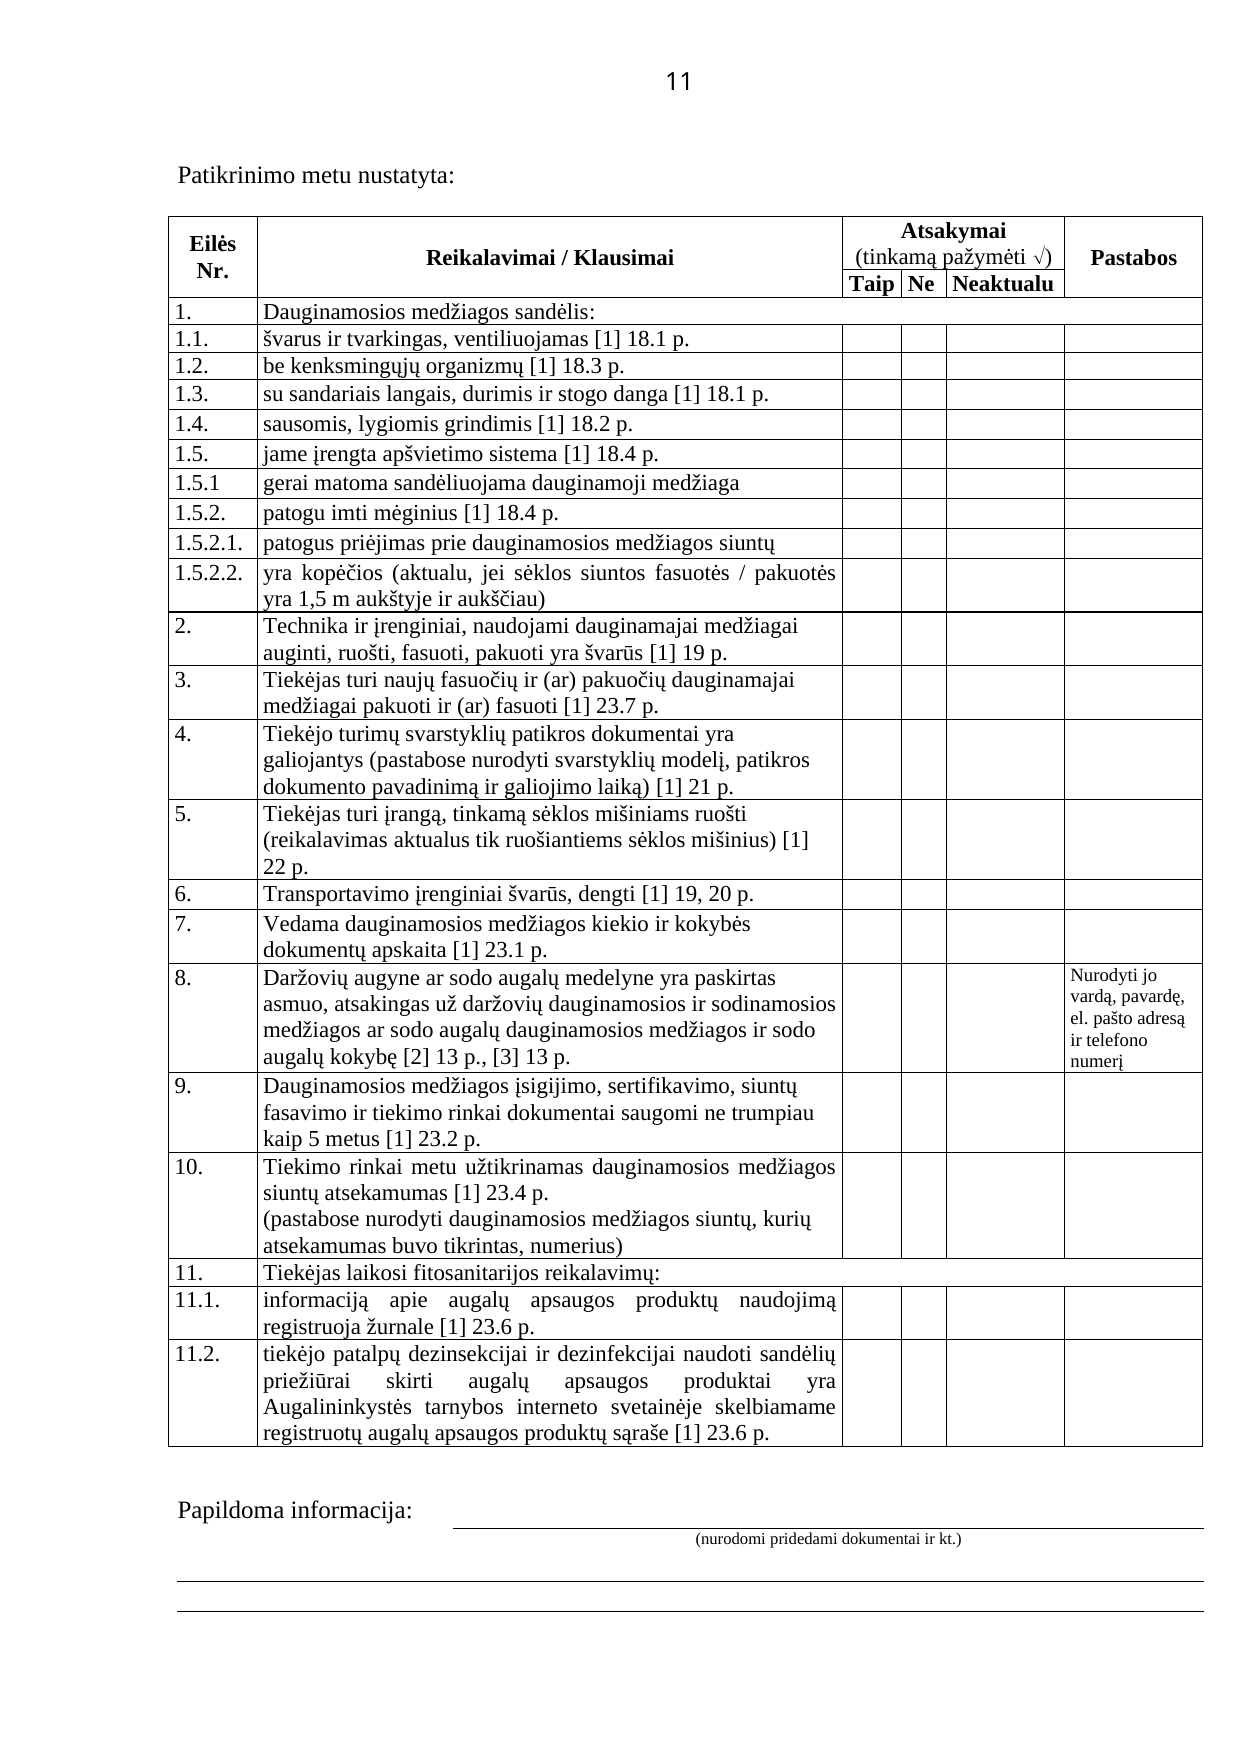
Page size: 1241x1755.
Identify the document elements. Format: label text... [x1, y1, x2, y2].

table_cell Tiekėjo turimų svarstyklių patikros dokumentai yra galiojantys (pastabose nurodyti svarstyklių modelį, patikros dokumento pavadinimą ir galiojimo laiką) [1] 21 p. [258, 720, 842, 799]
table_cell [843, 325, 901, 352]
table_cell [843, 559, 901, 611]
table_cell [1065, 1287, 1202, 1339]
table_cell [902, 964, 946, 1072]
table_cell [902, 1340, 946, 1446]
table_cell be kenksmingųjų organizmų [1] 18.3 p. [258, 353, 842, 379]
table_cell 2. [169, 613, 257, 665]
table_cell [843, 800, 901, 879]
table_cell [902, 880, 946, 909]
table_header Reikalavimai / Klausimai [258, 217, 842, 297]
table_cell jame įrengta apšvietimo sistema [1] 18.4 p. [258, 440, 842, 468]
table_cell Dauginamosios medžiagos sandėlis: [258, 298, 1202, 324]
table_cell Tiekėjas laikosi fitosanitarijos reikalavimų: [258, 1259, 1202, 1286]
table_cell [1065, 559, 1202, 611]
table_cell Vedama dauginamosios medžiagos kiekio ir kokybės dokumentų apskaita [1] 23.1 p. [258, 910, 842, 963]
table_cell [1065, 380, 1202, 409]
table_cell [947, 1340, 1064, 1446]
table_header Eilės Nr. [169, 217, 257, 297]
table_cell [902, 1153, 946, 1258]
table_cell švarus ir tvarkingas, ventiliuojamas [1] 18.1 p. [258, 325, 842, 352]
table_cell [902, 380, 946, 409]
table_cell [902, 1287, 946, 1339]
table_cell [843, 1340, 901, 1446]
table_cell [1065, 1073, 1202, 1152]
table_cell [843, 910, 901, 963]
table_cell [902, 613, 946, 665]
table_cell [947, 1153, 1064, 1258]
table_cell Taip [843, 270, 901, 297]
table_cell [843, 1287, 901, 1339]
table_cell [843, 440, 901, 468]
table_cell tiekėjo patalpų dezinsekcijai ir dezinfekcijai naudoti sandėlių priežiūrai skirti augalų apsaugos produktai yra Augalininkystės tarnybos interneto svetainėje skelbiamame registruotų augalų apsaugos produktų sąraše [1] 23.6 p. [258, 1340, 842, 1446]
table_cell [947, 529, 1064, 558]
table_cell 1.5.2. [169, 499, 257, 528]
text Patikrinimo metu nustatyta: [177, 161, 1181, 189]
table_cell [947, 880, 1064, 909]
table_cell [843, 666, 901, 719]
table_cell 1.3. [169, 380, 257, 409]
table_cell [947, 720, 1064, 799]
table_cell 6. [169, 880, 257, 909]
table_cell patogus priėjimas prie dauginamosios medžiagos siuntų [258, 529, 842, 558]
table_cell [1065, 880, 1202, 909]
table_cell [947, 410, 1064, 438]
table_cell [902, 410, 946, 438]
table_cell [947, 559, 1064, 611]
table_cell [902, 440, 946, 468]
table_cell [947, 380, 1064, 409]
table_cell [843, 529, 901, 558]
table_cell [843, 613, 901, 665]
table_cell [1065, 800, 1202, 879]
table_cell [947, 440, 1064, 468]
table_cell 8. [169, 964, 257, 1072]
table_cell [902, 559, 946, 611]
table_cell [843, 499, 901, 528]
table_cell [843, 380, 901, 409]
table_cell 1.5.2.2. [169, 559, 257, 611]
table_cell Nurodyti jo vardą, pavardę, el. pašto adresą ir telefono numerį [1065, 964, 1202, 1072]
table_cell [902, 1073, 946, 1152]
table_cell [947, 353, 1064, 379]
table_cell [843, 964, 901, 1072]
table_cell [947, 499, 1064, 528]
table_cell [843, 880, 901, 909]
table_cell [1065, 440, 1202, 468]
table_cell [843, 353, 901, 379]
table_cell 5. [169, 800, 257, 879]
table_cell 9. [169, 1073, 257, 1152]
table_cell Technika ir įrenginiai, naudojami dauginamajai medžiagai auginti, ruošti, fasuoti, pakuoti yra švarūs [1] 19 p. [258, 613, 842, 665]
table_cell informaciją apie augalų apsaugos produktų naudojimą registruoja žurnale [1] 23.6 p. [258, 1287, 842, 1339]
table_cell [947, 613, 1064, 665]
table_header Atsakymai (tinkamą pažymėti ) [843, 217, 1064, 269]
table_cell [843, 469, 901, 498]
table_cell 10. [169, 1153, 257, 1258]
table_cell [947, 666, 1064, 719]
table_cell [843, 1073, 901, 1152]
table_cell patogu imti mėginius [1] 18.4 p. [258, 499, 842, 528]
table_cell 1.5.2.1. [169, 529, 257, 558]
table_cell Ne [902, 270, 946, 297]
table_cell [1065, 353, 1202, 379]
table_cell [1065, 499, 1202, 528]
table_cell sausomis, lygiomis grindimis [1] 18.2 p. [258, 410, 842, 438]
table_cell [1065, 410, 1202, 438]
table_cell [177, 1582, 1204, 1611]
table_cell 1.1. [169, 325, 257, 352]
table_cell Neaktualu [947, 270, 1064, 297]
table_cell [1065, 613, 1202, 665]
table_cell [843, 720, 901, 799]
table_cell [1065, 720, 1202, 799]
table_cell [1065, 325, 1202, 352]
table_cell [902, 666, 946, 719]
table_cell [843, 410, 901, 438]
table_cell 11.1. [169, 1287, 257, 1339]
table_cell Tiekėjas turi įrangą, tinkamą sėklos mišiniams ruošti (reikalavimas aktualus tik ruošiantiems sėklos mišinius) [1] 22 p. [258, 800, 842, 879]
table_cell [947, 469, 1064, 498]
table_header Papildoma informacija: [177, 1495, 453, 1528]
table_cell 1.5.1 [169, 469, 257, 498]
table_cell Transportavimo įrenginiai švarūs, dengti [1] 19, 20 p. [258, 880, 842, 909]
table_cell [902, 910, 946, 963]
table_cell Tiekimo rinkai metu užtikrinamas dauginamosios medžiagos siuntų atsekamumas [1] 23.4 p. (pastabose nurodyti dauginamosios medžiagos siuntų, kurių atsekamumas buvo tikrintas, numerius) [258, 1153, 842, 1258]
table_cell [1065, 666, 1202, 719]
table_cell [902, 529, 946, 558]
table_cell 7. [169, 910, 257, 963]
table_cell [947, 964, 1064, 1072]
table_cell [902, 325, 946, 352]
table_cell [1065, 1153, 1202, 1258]
table_cell [947, 1073, 1064, 1152]
table_cell gerai matoma sandėliuojama dauginamoji medžiaga [258, 469, 842, 498]
table_cell [1065, 529, 1202, 558]
table_cell [947, 800, 1064, 879]
table_cell [1065, 1340, 1202, 1446]
table_cell [177, 1528, 453, 1581]
table_header Pastabos [1065, 217, 1202, 297]
table_cell [1065, 469, 1202, 498]
table_cell 1.5. [169, 440, 257, 468]
table_cell [902, 800, 946, 879]
table_cell [843, 1153, 901, 1258]
table_cell su sandariais langais, durimis ir stogo danga [1] 18.1 p. [258, 380, 842, 409]
table_cell [947, 1287, 1064, 1339]
table_cell [1065, 910, 1202, 963]
table_cell Daržovių augyne ar sodo augalų medelyne yra paskirtas asmuo, atsakingas už daržovių dauginamosios ir sodinamosios medžiagos ar sodo augalų dauginamosios medžiagos ir sodo augalų kokybę [2] 13 p., [3] 13 p. [258, 964, 842, 1072]
table_cell [902, 720, 946, 799]
table_cell [902, 353, 946, 379]
table_cell Tiekėjas turi naujų fasuočių ir (ar) pakuočių dauginamajai medžiagai pakuoti ir (ar) fasuoti [1] 23.7 p. [258, 666, 842, 719]
table_cell [902, 499, 946, 528]
table_cell 11. [169, 1259, 257, 1286]
table_cell [947, 910, 1064, 963]
table_cell [947, 325, 1064, 352]
table_header [453, 1495, 1204, 1528]
table_cell Dauginamosios medžiagos įsigijimo, sertifikavimo, siuntų fasavimo ir tiekimo rinkai dokumentai saugomi ne trumpiau kaip 5 metus [1] 23.2 p. [258, 1073, 842, 1152]
table_cell 1.2. [169, 353, 257, 379]
table_cell yra kopėčios (aktualu, jei sėklos siuntos fasuotės / pakuotės yra 1,5 m aukštyje ir aukščiau) [258, 559, 842, 611]
table_cell 1. [169, 298, 257, 324]
table_cell (nurodomi pridedami dokumentai ir kt.) [453, 1529, 1204, 1581]
table_cell 1.4. [169, 410, 257, 438]
table_cell 11.2. [169, 1340, 257, 1446]
table_cell [902, 469, 946, 498]
table_cell 3. [169, 666, 257, 719]
table_cell 4. [169, 720, 257, 799]
